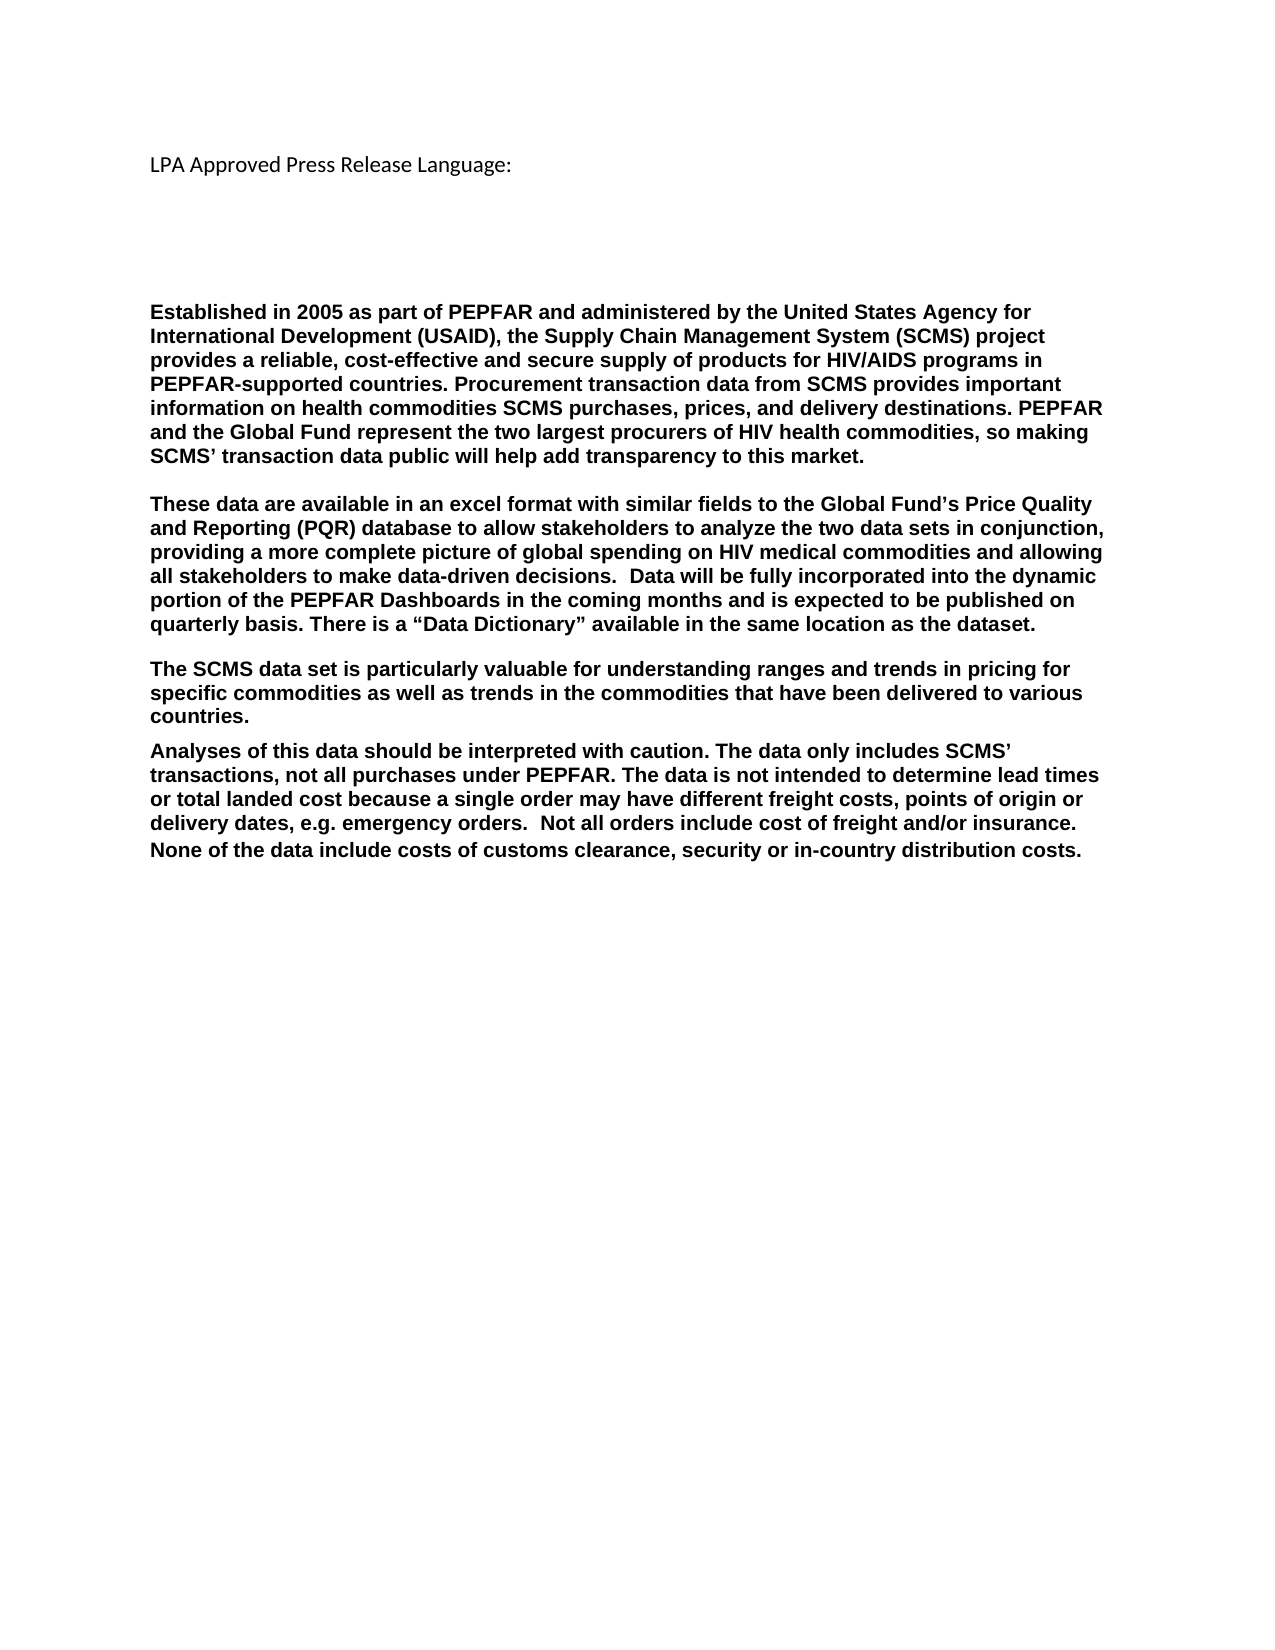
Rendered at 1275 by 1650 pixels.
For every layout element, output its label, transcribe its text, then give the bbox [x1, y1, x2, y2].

text The SCMS data set is particularly valuable for understanding ranges and trends in pricing for specific commodities as well as trends in the commodities that have been delivered to various countries. [150, 656, 1125, 728]
text LPA Approved Press Release Language: [150, 150, 1125, 178]
text Analyses of this data should be interpreted with caution. The data only includes SCMS’ transactions, not all purchases under PEPFAR. The data is not intended to determine lead times or total landed cost because a single order may have different freight costs, points of origin or delivery dates, e.g. emergency orders. Not all orders include cost of freight and/or insurance. None of the data include costs of customs clearance, security or in-country distribution costs. [150, 739, 1125, 863]
text Established in 2005 as part of PEPFAR and administered by the United States Agency for International Development (USAID), the Supply Chain Management System (SCMS) project provides a reliable, cost-effective and secure supply of products for HIV/AIDS programs in PEPFAR-supported countries. Procurement transaction data from SCMS provides important information on health commodities SCMS purchases, prices, and delivery destinations. PEPFAR and the Global Fund represent the two largest procurers of HIV health commodities, so making SCMS’ transaction data public will help add transparency to this market. These data are available in an excel format with similar fields to the Global Fund’s Price Quality and Reporting (PQR) database to allow stakeholders to analyze the two data sets in conjunction, providing a more complete picture of global spending on HIV medical commodities and allowing all stakeholders to make data-driven decisions. Data will be fully incorporated into the dynamic portion of the PEPFAR Dashboards in the coming months and is expected to be published on quarterly basis. There is a “Data Dictionary” available in the same location as the dataset. [150, 300, 1125, 636]
